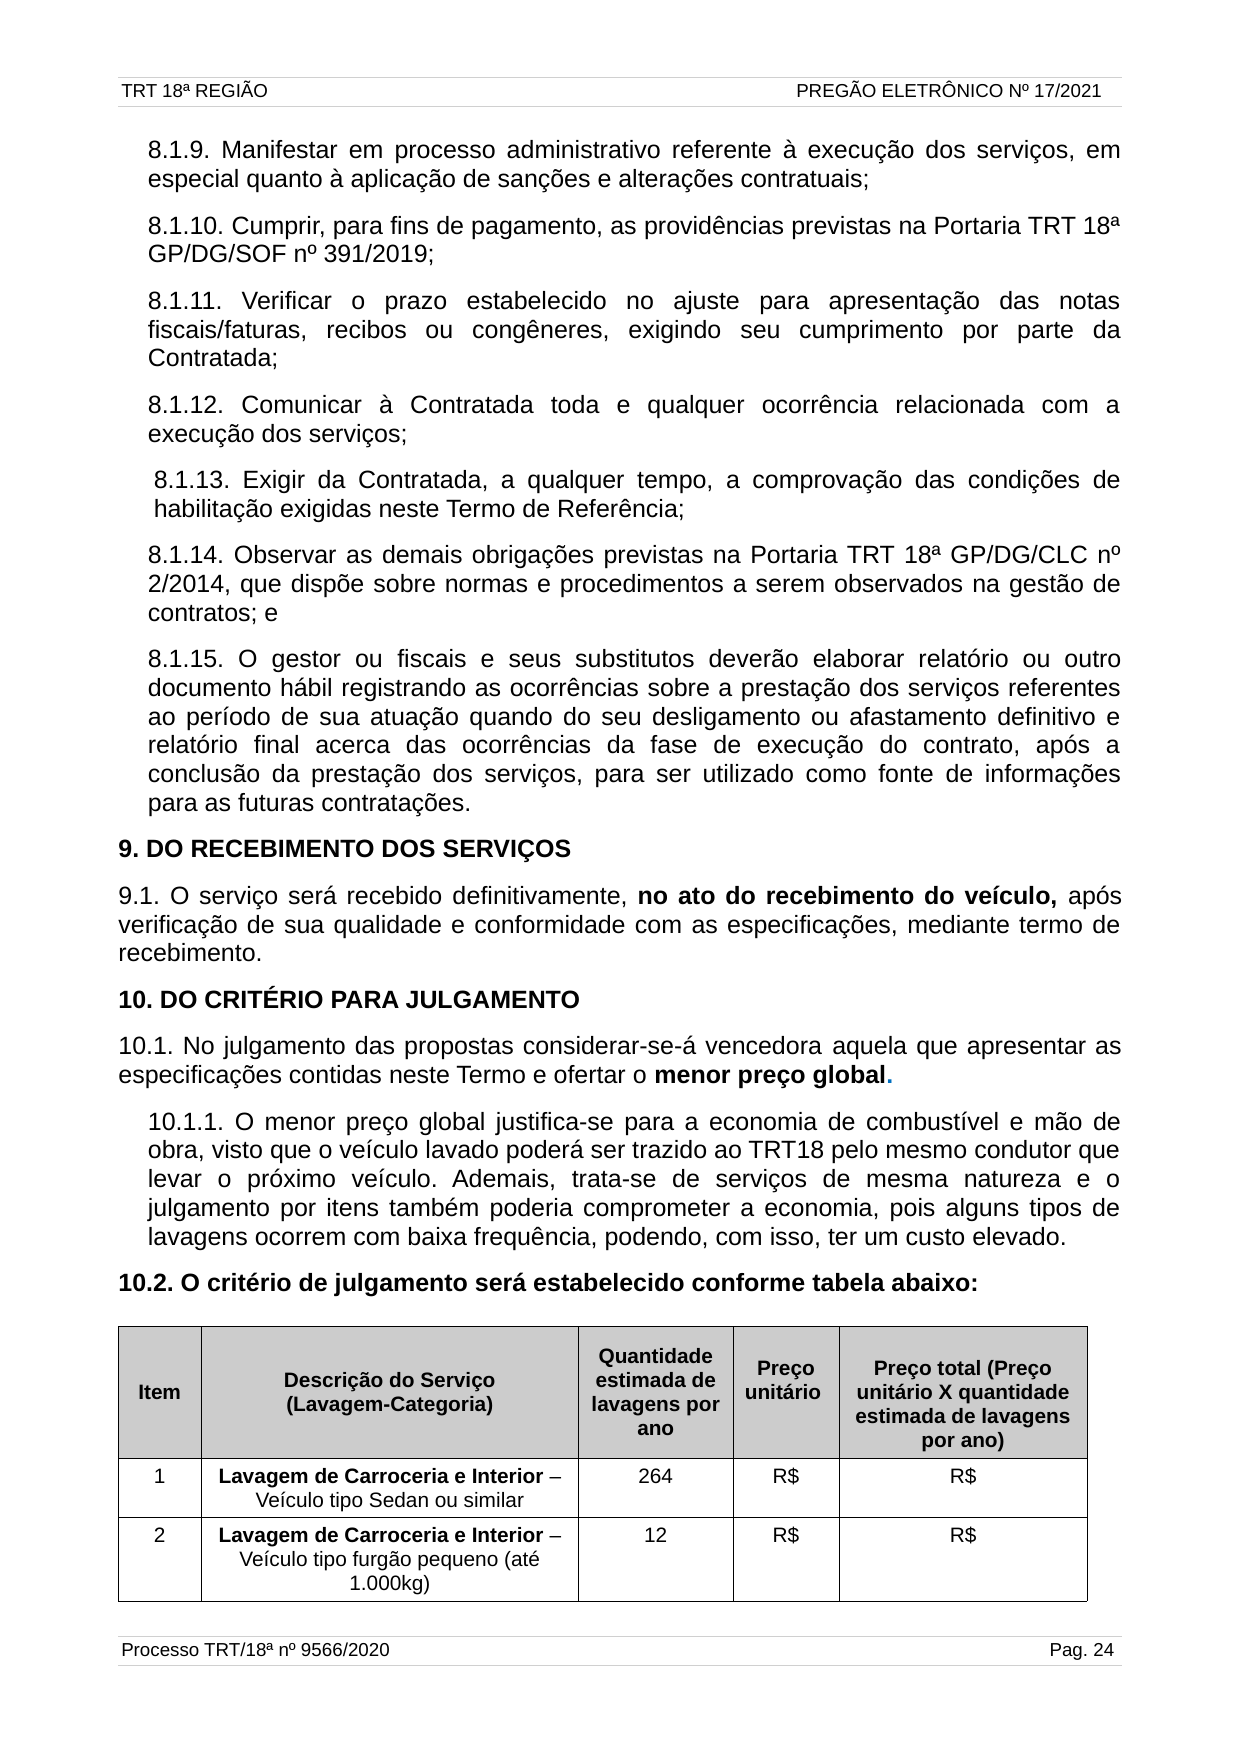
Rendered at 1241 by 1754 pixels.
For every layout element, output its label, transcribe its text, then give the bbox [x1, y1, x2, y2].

text 8.1.12. Comunicar à Contratada toda e qualquer ocorrência relacionada com a execução dos serviços; [148, 390, 1122, 447]
text 10.1.1. O menor preço global justifica-se para a economia de combustível e mão de obra, visto que o veículo lavado poderá ser trazido ao TRT18 pelo mesmo condutor que levar o próximo veículo. Ademais, trata-se de serviços de mesma natureza e o julgamento por itens também poderia comprometer a economia, pois alguns tipos de lavagens ocorrem com baixa frequência, podendo, com isso, ter um custo elevado. [148, 1107, 1122, 1250]
text 8.1.10. Cumprir, para fins de pagamento, as providências previstas na Portaria TRT 18ª GP/DG/SOF nº 391/2019; [148, 211, 1122, 268]
table_header Preço unitário [734, 1327, 839, 1458]
text 9. DO RECEBIMENTO DOS SERVIÇOS [118, 834, 1122, 863]
table_cell R$ [734, 1459, 839, 1517]
table_header Item [119, 1327, 201, 1458]
table_header Preço total (Preço unitário X quantidade estimada de lavagens por ano) [840, 1327, 1087, 1458]
table_cell 1 [119, 1459, 201, 1517]
table_cell R$ [734, 1518, 839, 1601]
table_cell Lavagem de Carroceria e Interior – Veículo tipo Sedan ou similar [202, 1459, 578, 1517]
table_cell 12 [579, 1518, 733, 1601]
table_header Quantidade estimada de lavagens por ano [579, 1327, 733, 1458]
table_cell 264 [579, 1459, 733, 1517]
text 9.1. O serviço será recebido definitivamente, no ato do recebimento do veículo, após verificação de sua qualidade e conformidade com as especificações, mediante termo de recebimento. [118, 881, 1122, 967]
text 10.2. O critério de julgamento será estabelecido conforme tabela abaixo: [118, 1268, 1122, 1297]
text 10.1. No julgamento das propostas considerar-se-á vencedora aquela que apresentar as especificações contidas neste Termo e ofertar o menor preço global. [118, 1031, 1122, 1089]
table_header Descrição do Serviço (Lavagem-Categoria) [202, 1327, 578, 1458]
text 8.1.13. Exigir da Contratada, a qualquer tempo, a comprovação das condições de habilitação exigidas neste Termo de Referência; [153, 465, 1122, 523]
text 8.1.15. O gestor ou fiscais e seus substitutos deverão elaborar relatório ou outro documento hábil registrando as ocorrências sobre a prestação dos serviços referentes ao período de sua atuação quando do seu desligamento ou afastamento definitivo e relatório final acerca das ocorrências da fase de execução do contrato, após a conclusão da prestação dos serviços, para ser utilizado como fonte de informações para as futuras contratações. [148, 644, 1122, 817]
text 10. DO CRITÉRIO PARA JULGAMENTO [118, 985, 1122, 1014]
text 8.1.9. Manifestar em processo administrativo referente à execução dos serviços, em especial quanto à aplicação de sanções e alterações contratuais; [148, 136, 1122, 193]
table_cell R$ [840, 1459, 1087, 1517]
table_cell R$ [840, 1518, 1087, 1601]
table_cell Lavagem de Carroceria e Interior – Veículo tipo furgão pequeno (até 1.000kg) [202, 1518, 578, 1601]
text 8.1.14. Observar as demais obrigações previstas na Portaria TRT 18ª GP/DG/CLC nº 2/2014, que dispõe sobre normas e procedimentos a serem observados na gestão de contratos; e [148, 540, 1122, 627]
text 8.1.11. Verificar o prazo estabelecido no ajuste para apresentação das notas fiscais/faturas, recibos ou congêneres, exigindo seu cumprimento por parte da Contratada; [148, 286, 1122, 372]
table_cell 2 [119, 1518, 201, 1601]
